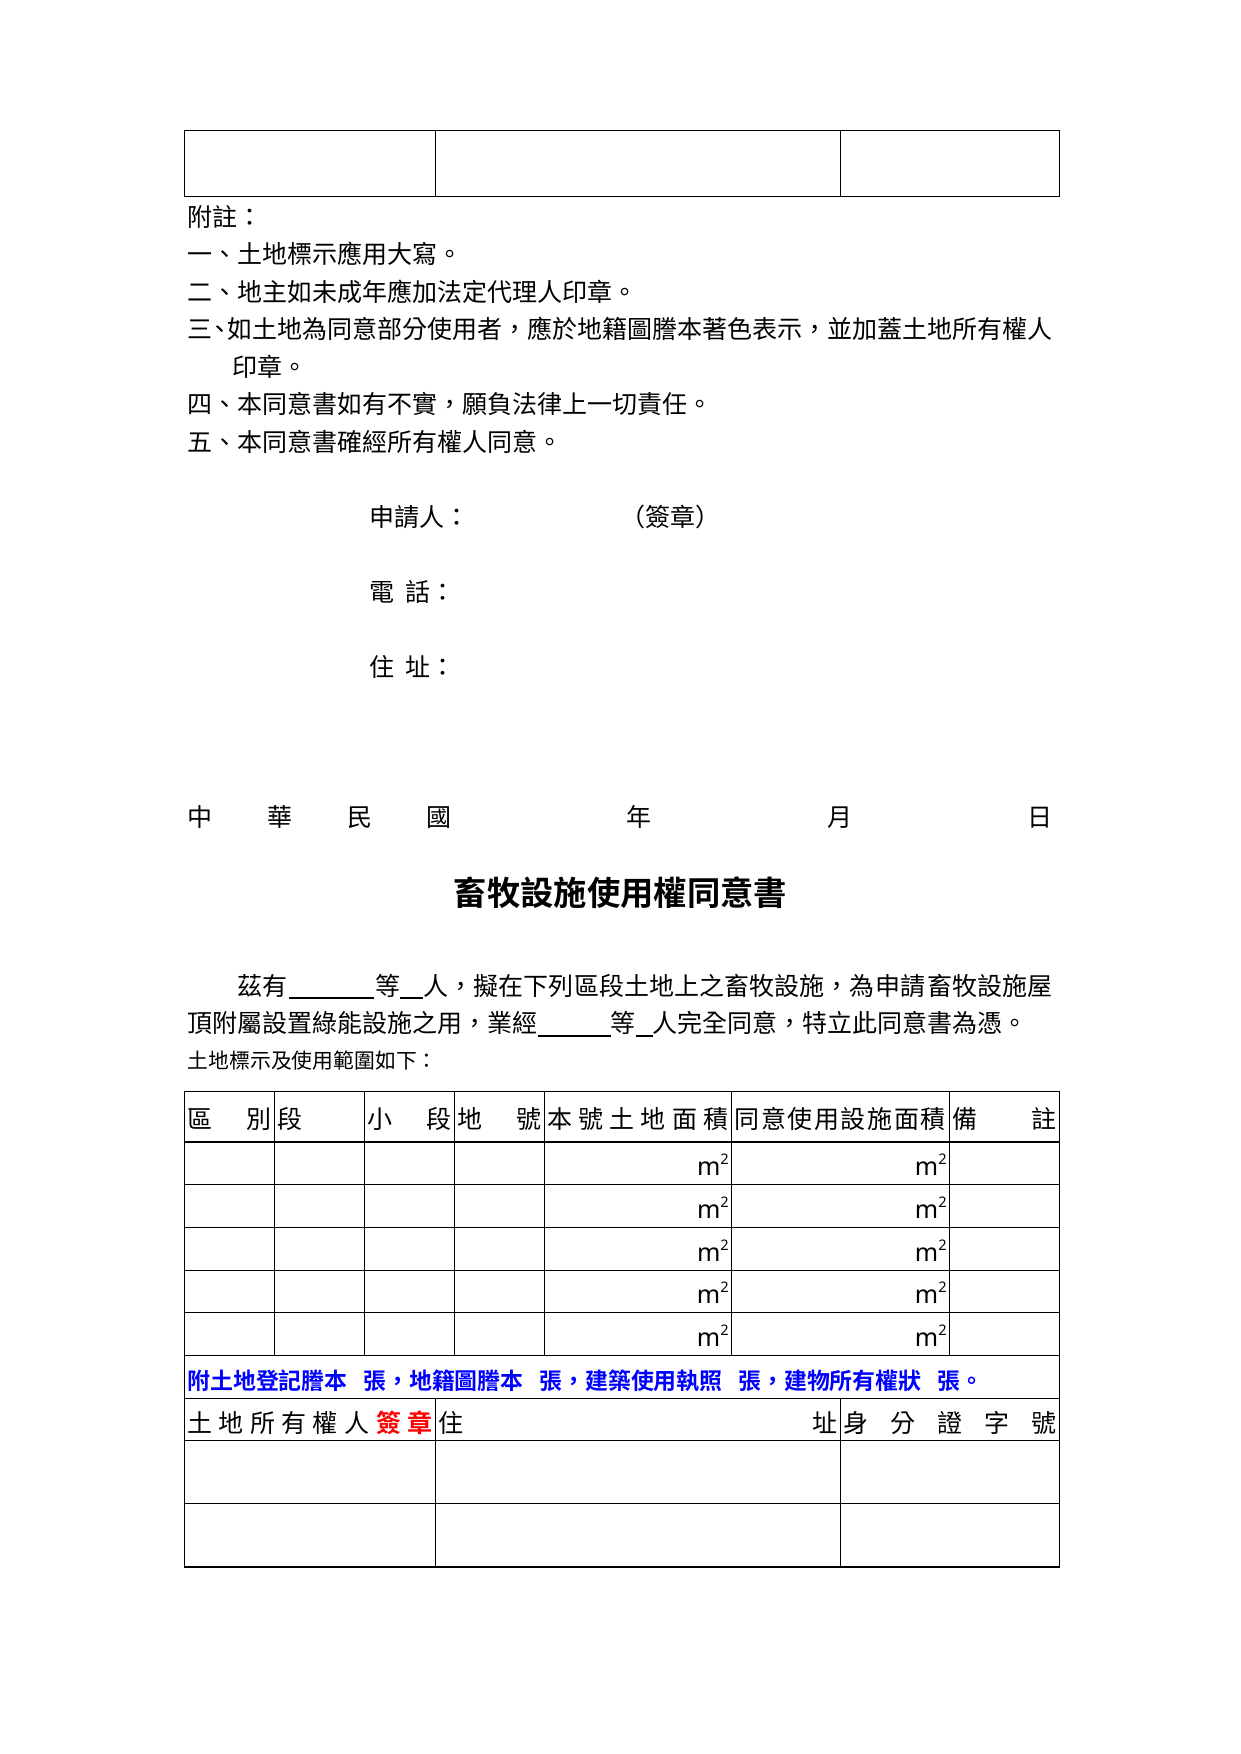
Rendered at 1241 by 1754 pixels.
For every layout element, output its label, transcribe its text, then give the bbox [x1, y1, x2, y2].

table_cell [185, 1313, 274, 1355]
table_cell [950, 1313, 1059, 1355]
table_cell [275, 1143, 364, 1184]
table_cell [436, 1441, 840, 1503]
table_cell [436, 131, 840, 196]
table_cell [455, 1271, 544, 1312]
table_cell [365, 1185, 454, 1227]
table_cell m2 [732, 1228, 949, 1269]
table_cell m2 [545, 1271, 731, 1312]
table_header 備註 [950, 1092, 1059, 1141]
text 中華民國 年 月 日 [187, 797, 1053, 834]
table_cell [185, 1185, 274, 1227]
table_cell [365, 1271, 454, 1312]
table_cell [275, 1313, 364, 1355]
table_cell m2 [545, 1313, 731, 1355]
table_cell [365, 1228, 454, 1269]
table_cell [185, 1271, 274, 1312]
table_cell [185, 1504, 435, 1566]
table_cell [275, 1185, 364, 1227]
table_cell m2 [732, 1313, 949, 1355]
table_cell [185, 1143, 274, 1184]
table_cell [185, 1441, 435, 1503]
text 畜牧設施使用權同意書 [187, 853, 1053, 928]
text 一、土地標示應用大寫。 [187, 234, 1053, 272]
text 附註： [187, 197, 1053, 234]
table_header 區別 [185, 1092, 274, 1141]
text 二、地主如未成年應加法定代理人印章。 [187, 272, 1053, 309]
table_cell m2 [545, 1185, 731, 1227]
table_cell [950, 1143, 1059, 1184]
table_cell [185, 1228, 274, 1269]
table_cell 身分證字號 [841, 1399, 1059, 1440]
table_cell m2 [545, 1228, 731, 1269]
table_cell [841, 131, 1059, 196]
table_cell m2 [732, 1143, 949, 1184]
table_cell [365, 1143, 454, 1184]
table_header 同意使用設施面積 [732, 1092, 949, 1141]
table_cell [950, 1185, 1059, 1227]
table_cell [950, 1271, 1059, 1312]
table_cell [455, 1228, 544, 1269]
table_cell [455, 1313, 544, 1355]
table_cell [436, 1504, 840, 1566]
text 茲有 等 人，擬在下列區段土地上之畜牧設施，為申請畜牧設施屋頂附屬設置綠能設施之用，業經 等 人完全同意，特立此同意書為憑。 [187, 966, 1053, 1041]
table_cell 附土地登記謄本 張，地籍圖謄本 張，建築使用執照 張，建物所有權狀 張。 [185, 1356, 1059, 1398]
table_cell [841, 1504, 1059, 1566]
text 申請人： （簽章） [187, 497, 1053, 534]
table_cell m2 [545, 1143, 731, 1184]
table_cell [455, 1143, 544, 1184]
text 五、本同意書確經所有權人同意。 [187, 422, 1053, 459]
table_cell [365, 1313, 454, 1355]
table_cell [950, 1228, 1059, 1269]
table_cell [185, 131, 435, 196]
table_cell [455, 1185, 544, 1227]
table_cell 土地所有權人簽章 [185, 1399, 435, 1440]
table_header 段 [275, 1092, 364, 1141]
table_header 本號土地面積 [545, 1092, 731, 1141]
table_cell [275, 1228, 364, 1269]
text 電 話： [187, 572, 1053, 609]
text 住 址： [187, 647, 1053, 684]
text 土地標示及使用範圍如下： [187, 1041, 1053, 1078]
table_header 小段 [365, 1092, 454, 1141]
text 三、如土地為同意部分使用者，應於地籍圖謄本著色表示，並加蓋土地所有權人印章。 [187, 309, 1053, 384]
table_cell [275, 1271, 364, 1312]
table_cell [841, 1441, 1059, 1503]
table_cell m2 [732, 1185, 949, 1227]
table_header 地號 [455, 1092, 544, 1141]
table_cell 住址 [436, 1399, 840, 1440]
table_cell m2 [732, 1271, 949, 1312]
text 四、本同意書如有不實，願負法律上一切責任。 [187, 384, 1053, 422]
